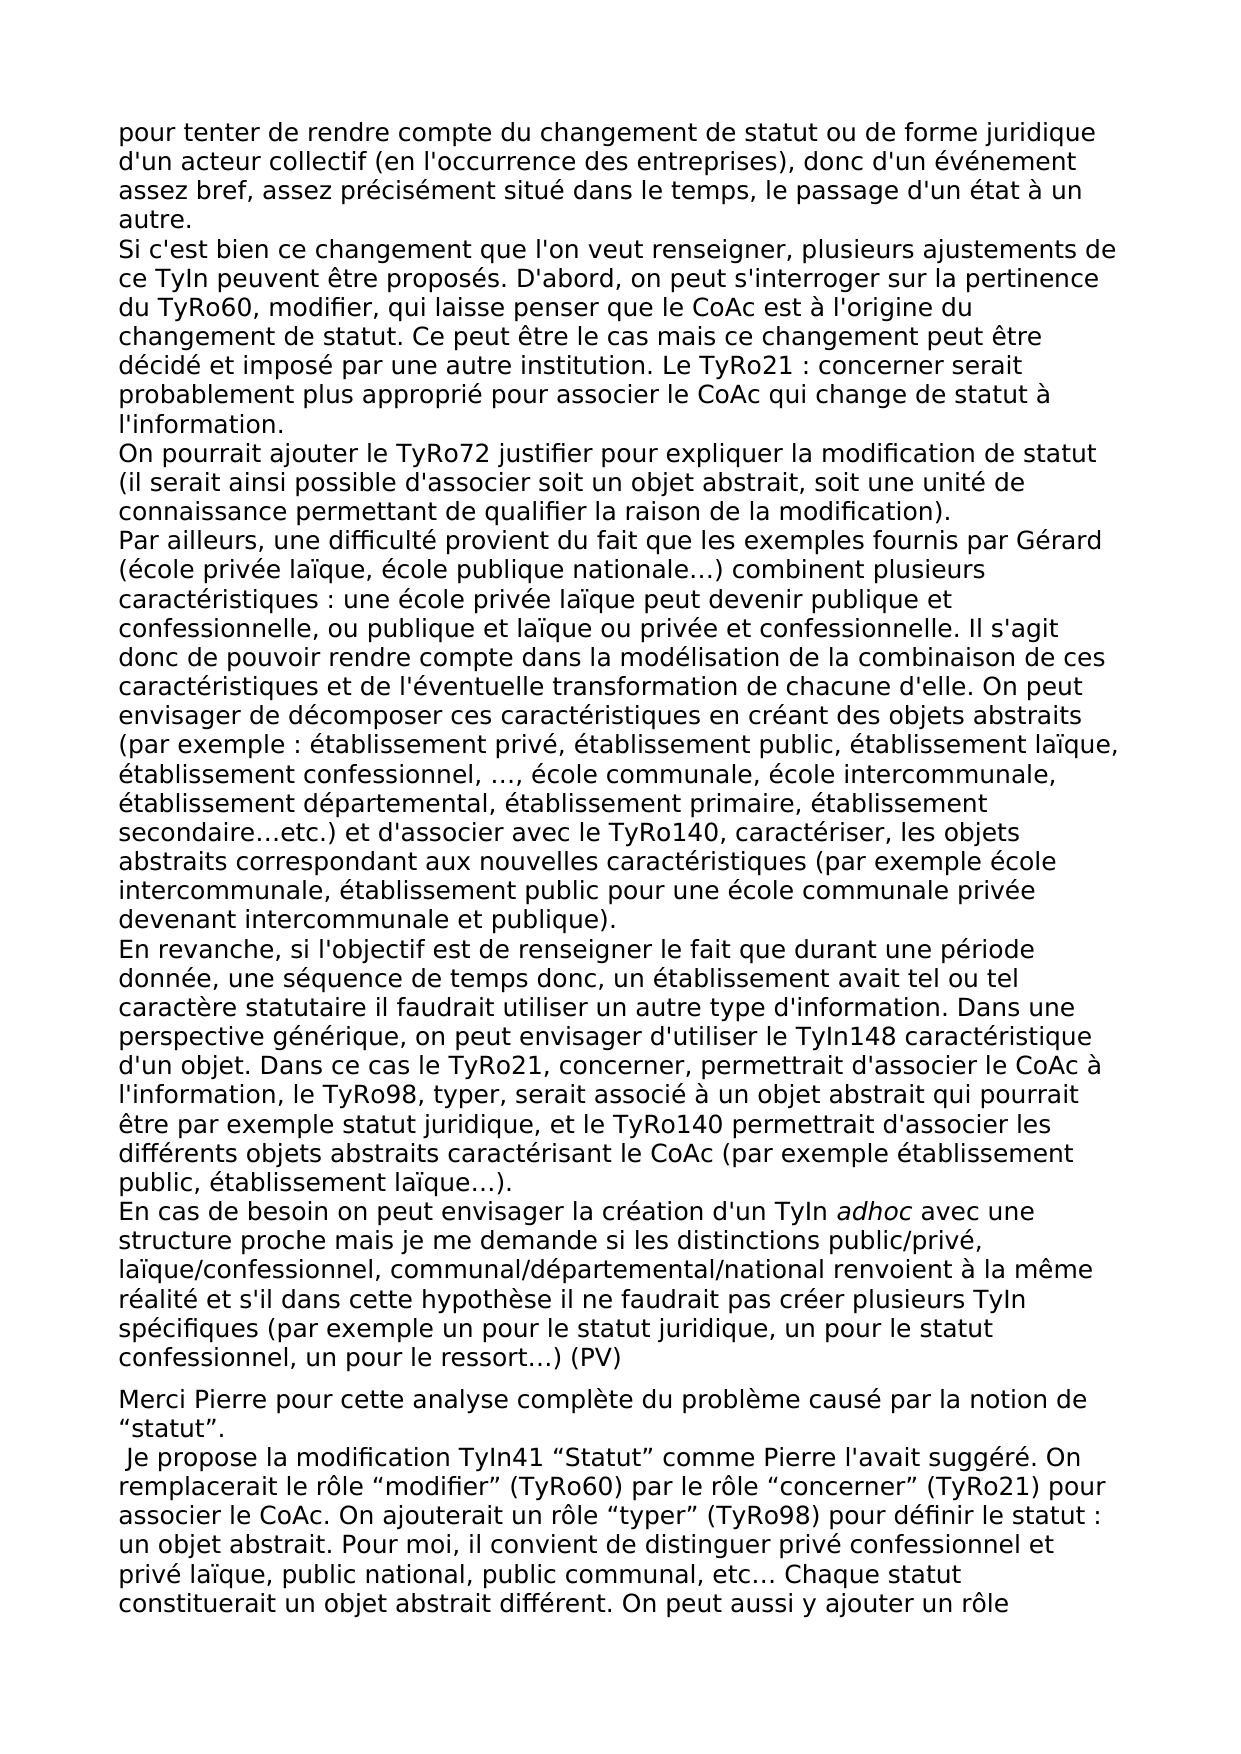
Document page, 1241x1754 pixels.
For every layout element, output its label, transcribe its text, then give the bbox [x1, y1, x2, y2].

text pour tenter de rendre compte du changement de statut ou de forme juridique d'un acteur collectif (en l'occurrence des entreprises), donc d'un événement assez bref, assez précisément situé dans le temps, le passage d'un état à un autre. Si c'est bien ce changement que l'on veut renseigner, plusieurs ajustements de ce TyIn peuvent être proposés. D'abord, on peut s'interroger sur la pertinence du TyRo60, modifier, qui laisse penser que le CoAc est à l'origine du changement de statut. Ce peut être le cas mais ce changement peut être décidé et imposé par une autre institution. Le TyRo21 : concerner serait probablement plus approprié pour associer le CoAc qui change de statut à l'information. On pourrait ajouter le TyRo72 justifier pour expliquer la modification de statut (il serait ainsi possible d'associer soit un objet abstrait, soit une unité de connaissance permettant de qualifier la raison de la modification). Par ailleurs, une difficulté provient du fait que les exemples fournis par Gérard (école privée laïque, école publique nationale…) combinent plusieurs caractéristiques : une école privée laïque peut devenir publique et confessionnelle, ou publique et laïque ou privée et confessionnelle. Il s'agit donc de pouvoir rendre compte dans la modélisation de la combinaison de ces caractéristiques et de l'éventuelle transformation de chacune d'elle. On peut envisager de décomposer ces caractéristiques en créant des objets abstraits (par exemple : établissement privé, établissement public, établissement laïque, établissement confessionnel, …, école communale, école intercommunale, établissement départemental, établissement primaire, établissement secondaire…etc.) et d'associer avec le TyRo140, caractériser, les objets abstraits correspondant aux nouvelles caractéristiques (par exemple école intercommunale, établissement public pour une école communale privée devenant intercommunale et publique). En revanche, si l'objectif est de renseigner le fait que durant une période donnée, une séquence de temps donc, un établissement avait tel ou tel caractère statutaire il faudrait utiliser un autre type d'information. Dans une perspective générique, on peut envisager d'utiliser le TyIn148 caractéristique d'un objet. Dans ce cas le TyRo21, concerner, permettrait d'associer le CoAc à l'information, le TyRo98, typer, serait associé à un objet abstrait qui pourrait être par exemple statut juridique, et le TyRo140 permettrait d'associer les différents objets abstraits caractérisant le CoAc (par exemple établissement public, établissement laïque…). En cas de besoin on peut envisager la création d'un TyIn adhoc avec une structure proche mais je me demande si les distinctions public/privé, laïque/confessionnel, communal/départemental/national renvoient à la même réalité et s'il dans cette hypothèse il ne faudrait pas créer plusieurs TyIn spécifiques (par exemple un pour le statut juridique, un pour le statut confessionnel, un pour le ressort…) (PV) [118, 118, 1122, 1372]
text Merci Pierre pour cette analyse complète du problème causé par la notion de “statut”. Je propose la modification TyIn41 “Statut” comme Pierre l'avait suggéré. On remplacerait le rôle “modifier” (TyRo60) par le rôle “concerner” (TyRo21) pour associer le CoAc. On ajouterait un rôle “typer” (TyRo98) pour définir le statut : un objet abstrait. Pour moi, il convient de distinguer privé confessionnel et privé laïque, public national, public communal, etc… Chaque statut constituerait un objet abstrait différent. On peut aussi y ajouter un rôle [118, 1385, 1122, 1618]
